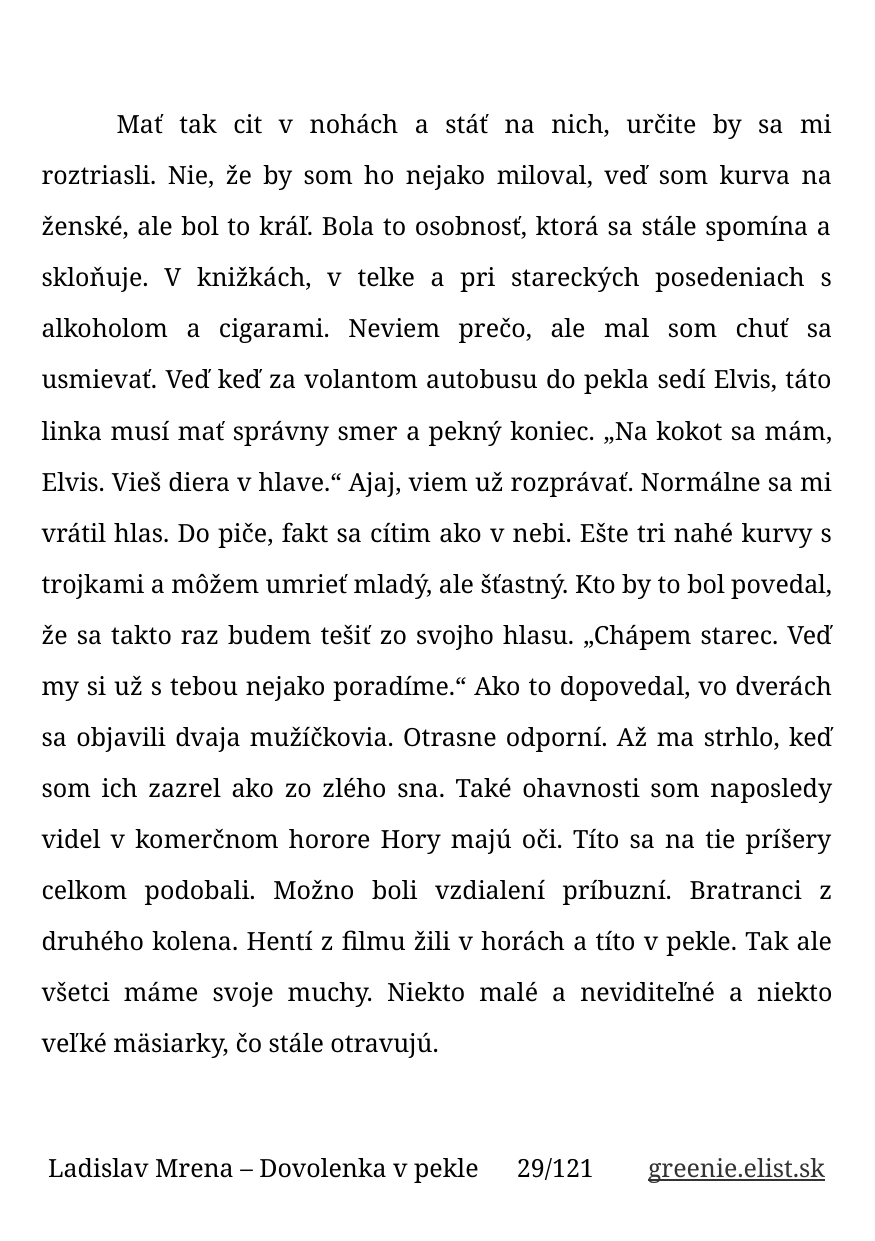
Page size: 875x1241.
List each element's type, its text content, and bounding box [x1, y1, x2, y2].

text Mať tak cit v nohách a stáť na nich, určite by sa mi roztriasli. Nie, že by som ho nejako miloval, veď som kurva na ženské, ale bol to kráľ. Bola to osobnosť, ktorá sa stále spomína a skloňuje. V knižkách, v telke a pri stareckých posedeniach s alkoholom a cigarami. Neviem prečo, ale mal som chuť sa usmievať. Veď keď za volantom autobusu do pekla sedí Elvis, táto linka musí mať správny smer a pekný koniec. „Na kokot sa mám, Elvis. Vieš diera v hlave.“ Ajaj, viem už rozprávať. Normálne sa mi vrátil hlas. Do piče, fakt sa cítim ako v nebi. Ešte tri nahé kurvy s trojkami a môžem umrieť mladý, ale šťastný. Kto by to bol povedal, že sa takto raz budem tešiť zo svojho hlasu. „Chápem starec. Veď my si už s tebou nejako poradíme.“ Ako to dopovedal, vo dverách sa objavili dvaja mužíčkovia. Otrasne odporní. Až ma strhlo, keď som ich zazrel ako zo zlého sna. Také ohavnosti som naposledy videl v komerčnom horore Hory majú oči. Títo sa na tie príšery celkom podobali. Možno boli vzdialení príbuzní. Bratranci z druhého kolena. Hentí z filmu žili v horách a títo v pekle. Tak ale všetci máme svoje muchy. Niekto malé a neviditeľné a niekto veľké mäsiarky, čo stále otravujú. [41, 107, 833, 1060]
